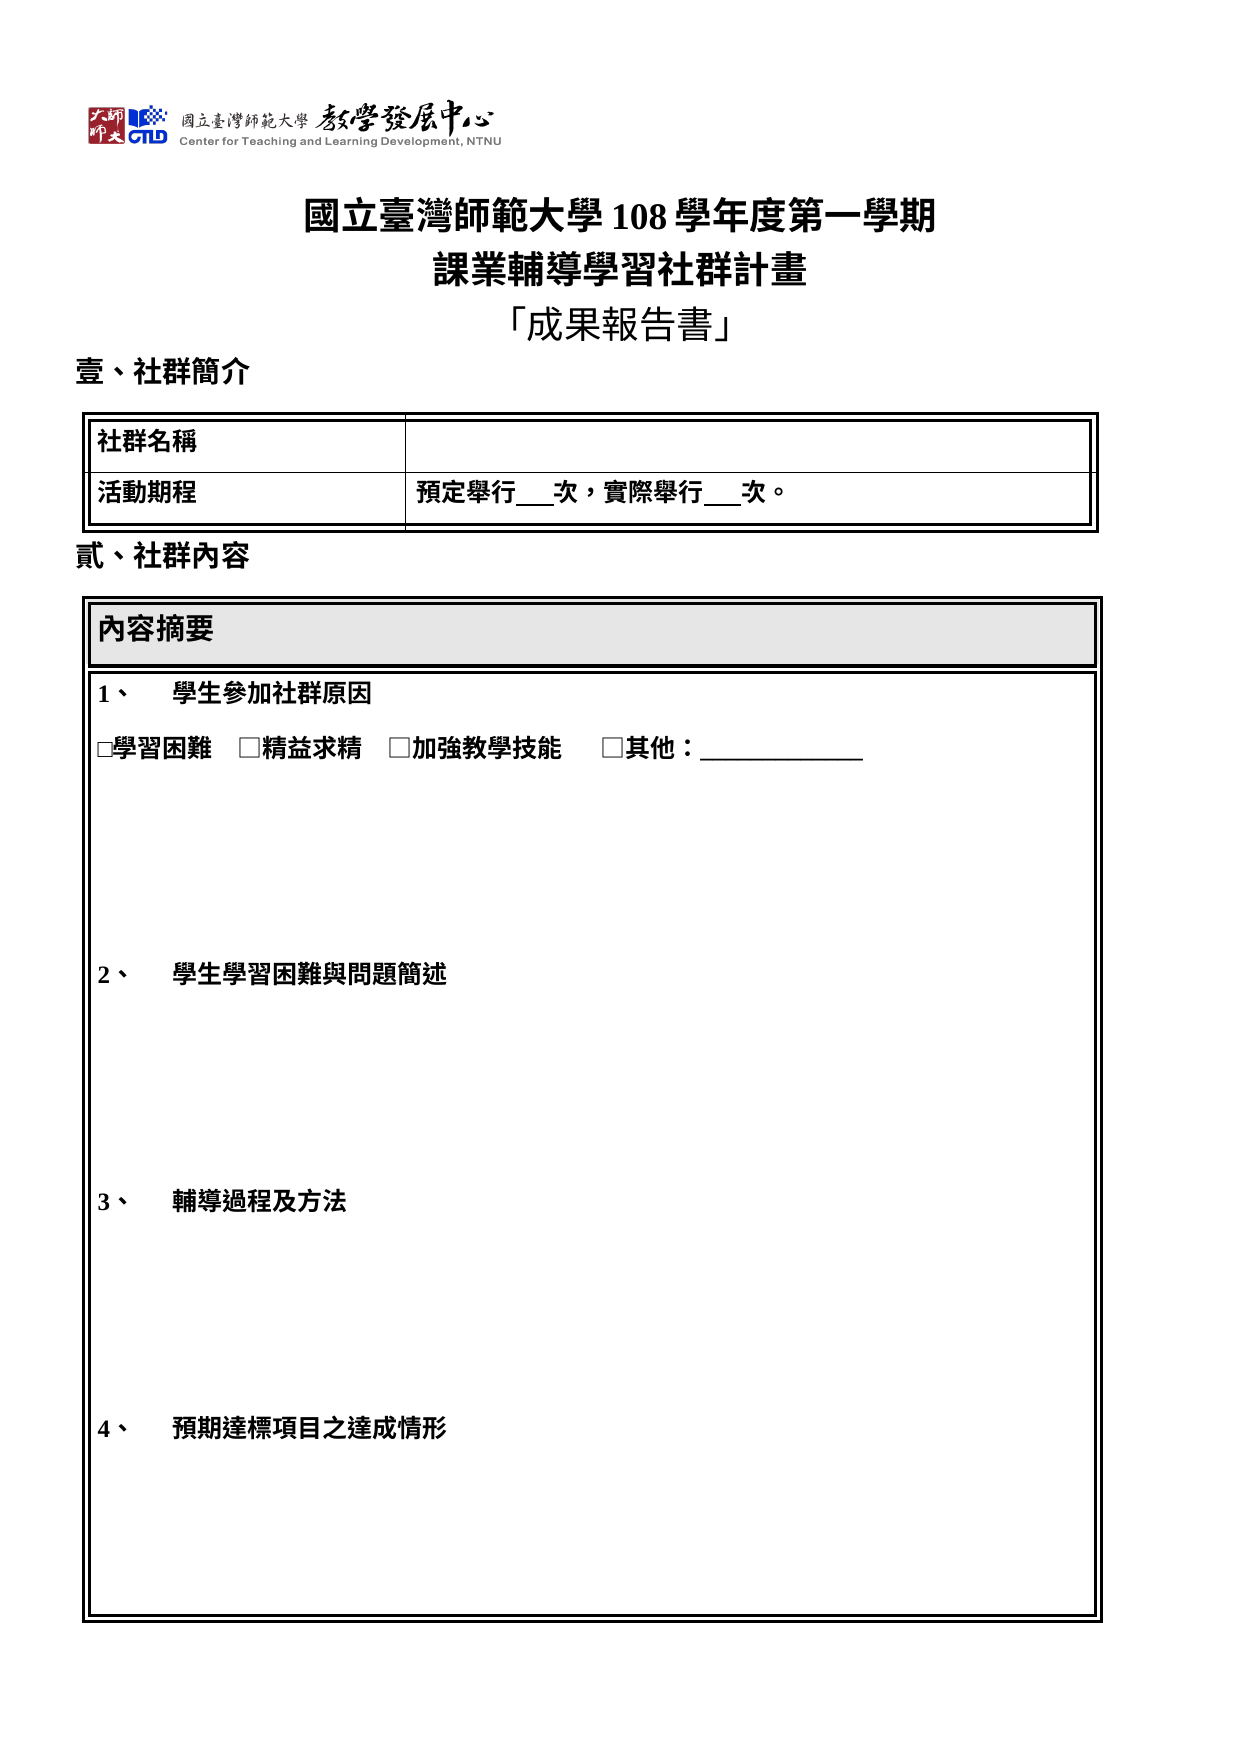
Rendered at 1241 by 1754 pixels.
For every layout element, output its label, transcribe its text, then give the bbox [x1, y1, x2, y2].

table_header 社群名稱 [86, 415, 405, 472]
text 課業輔導學習社群計畫 [75, 240, 1165, 294]
text 「成果報告書」 [75, 294, 1165, 349]
table_cell 預定舉行 次，實際舉行 次。 [406, 473, 1089, 523]
table_header 內容摘要 [86, 599, 1099, 664]
text 貳、社群內容 [75, 533, 1165, 575]
text 國立臺灣師範大學108學年度第一學期 [75, 186, 1165, 240]
table_header [406, 422, 1089, 472]
table_header [406, 415, 1094, 472]
text 壹、社群簡介 [75, 349, 1165, 391]
table_cell 學生參加社群原因 □學習困難 □精益求精 □加強教學技能 □其他：_____________ 學生學習困難與問題簡述 輔導過程及方法 預期達標項目之達成情形 [86, 664, 1099, 1614]
table_cell 活動期程 [91, 473, 405, 523]
